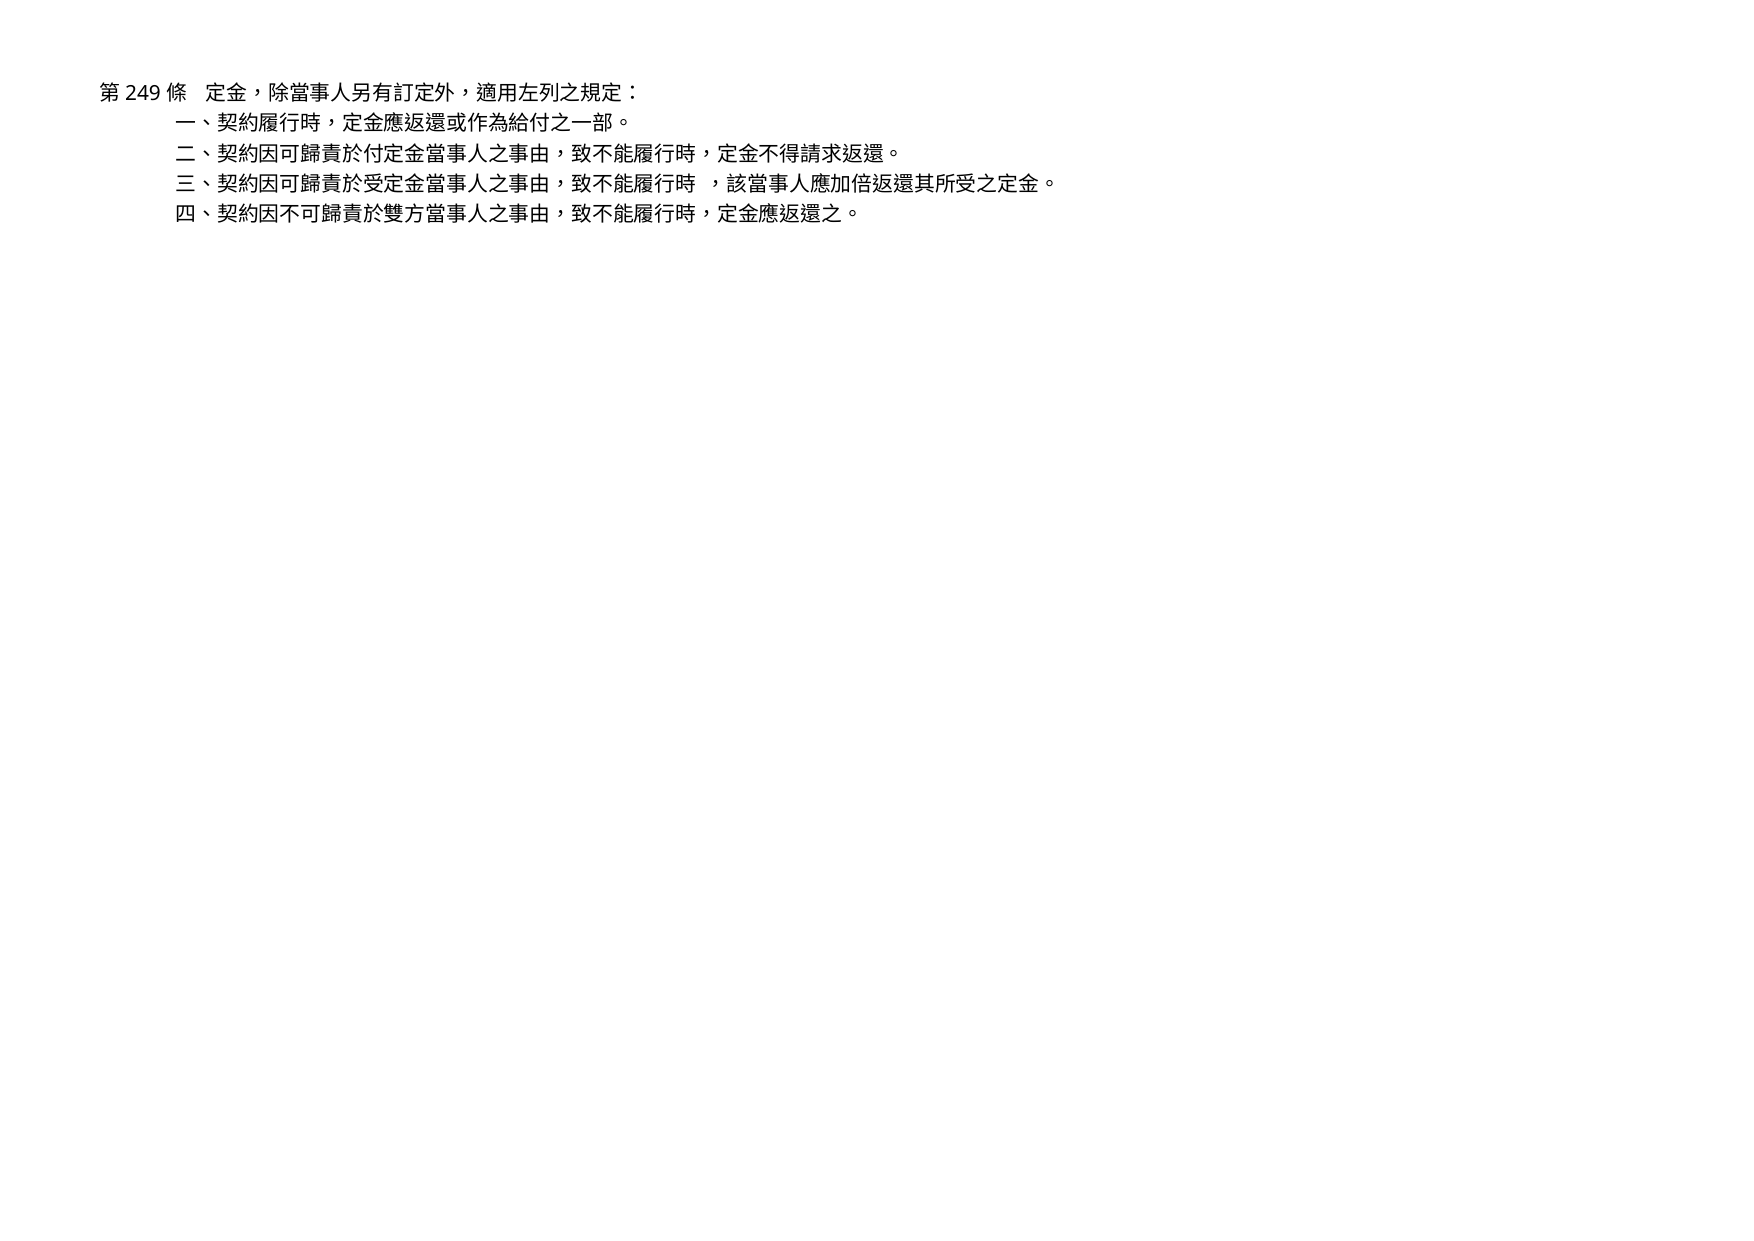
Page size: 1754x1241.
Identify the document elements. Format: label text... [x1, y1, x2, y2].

text 三、契約因可歸責於受定金當事人之事由，致不能履行時 ，該當事人應加倍返還其所受之定金。 [89, 167, 1665, 197]
text 四、契約因不可歸責於雙方當事人之事由，致不能履行時，定金應返還之。 [89, 197, 1665, 227]
text 二、契約因可歸責於付定金當事人之事由，致不能履行時，定金不得請求返還。 [89, 137, 1665, 167]
text 第 249 條 定金，除當事人另有訂定外，適用左列之規定： [89, 76, 1665, 107]
text 一、契約履行時，定金應返還或作為給付之一部。 [89, 107, 1665, 137]
